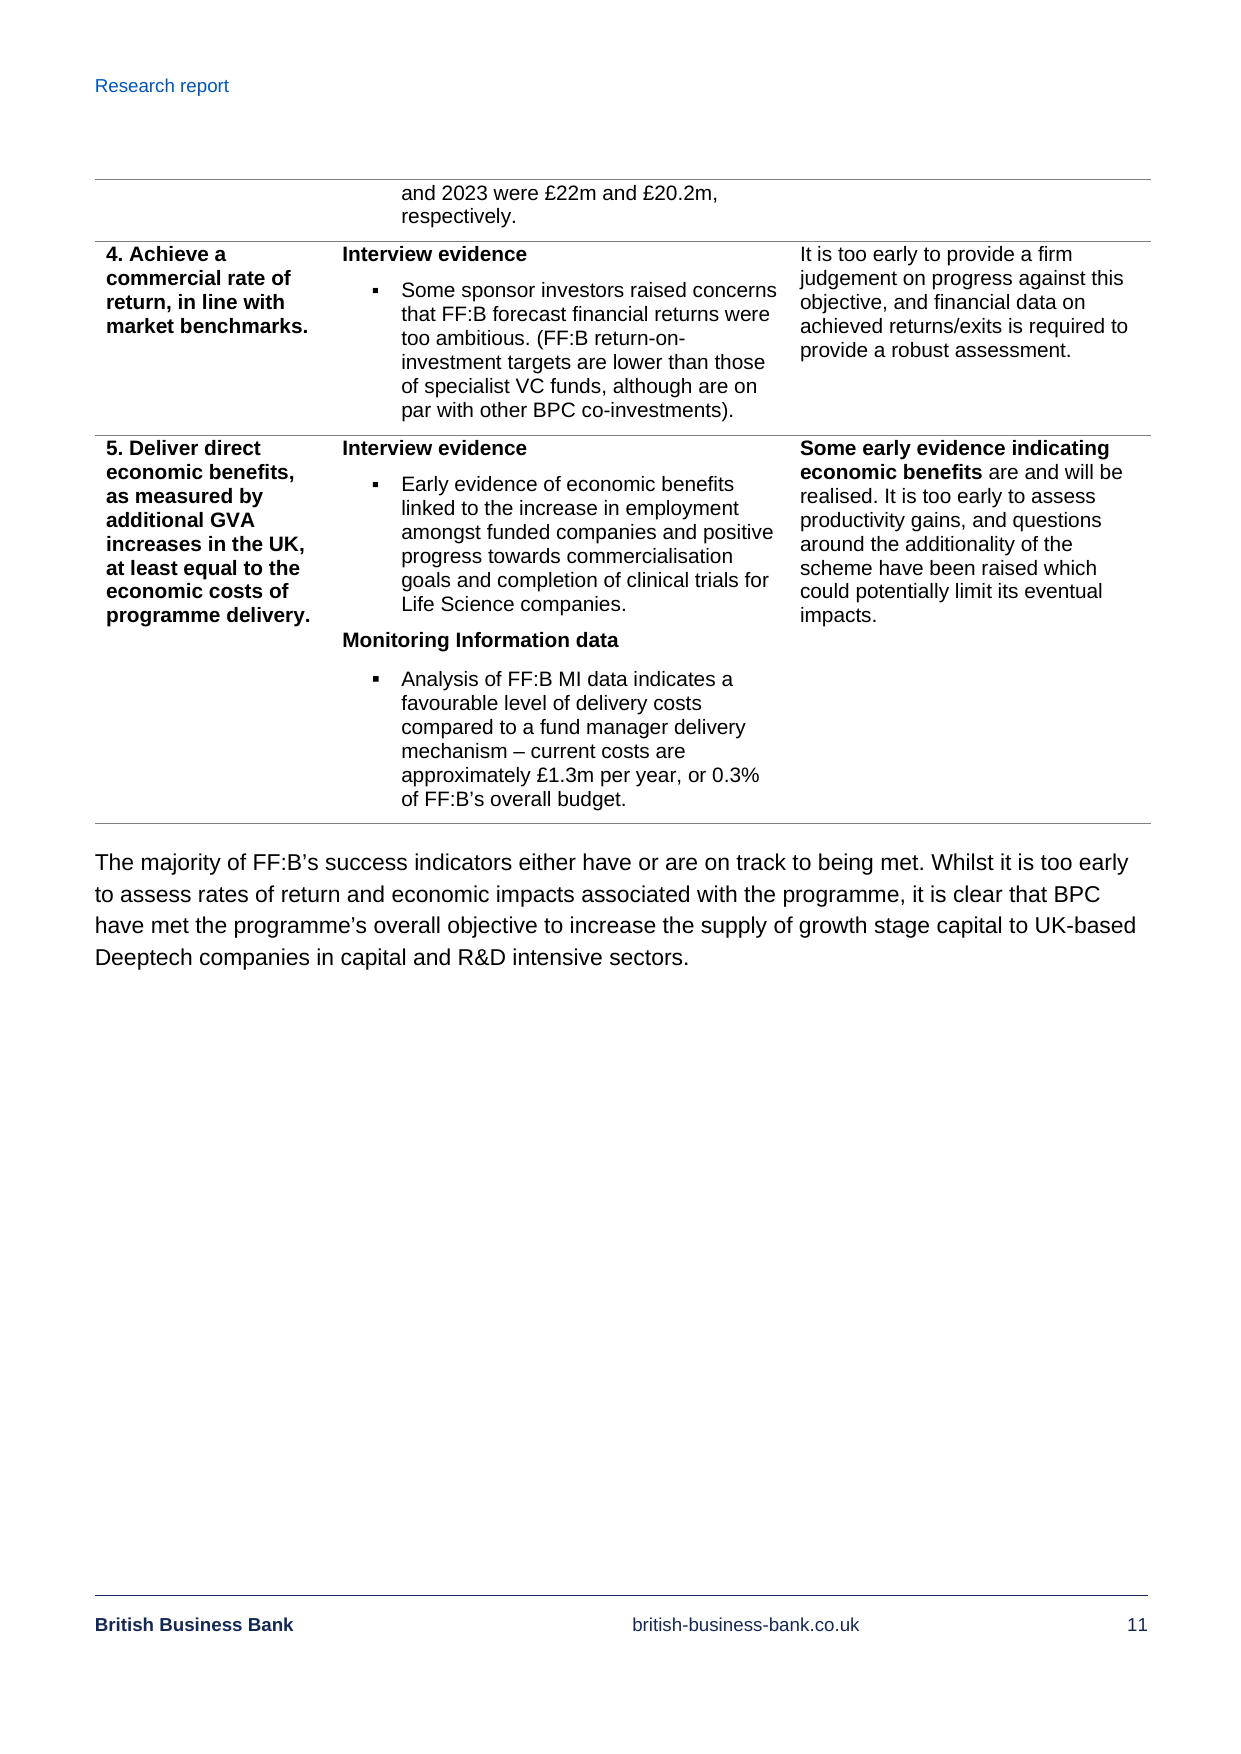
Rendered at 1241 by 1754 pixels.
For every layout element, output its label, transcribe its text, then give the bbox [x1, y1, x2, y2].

table_cell Interview evidence Some sponsor investors raised concerns that FF:B forecast financial returns were too ambitious. (FF:B return-on-investment targets are lower than those of specialist VC funds, although are on par with other BPC co-investments). [331, 242, 788, 434]
table_cell 4. Achieve a commercial rate of return, in line with market benchmarks. [95, 242, 331, 434]
table_cell Interview evidence Early evidence of economic benefits linked to the increase in employment amongst funded companies and positive progress towards commercialisation goals and completion of clinical trials for Life Science companies. Monitoring Information data Analysis of FF:B MI data indicates a favourable level of delivery costs compared to a fund manager delivery mechanism – current costs are approximately £1.3m per year, or 0.3% of FF:B’s overall budget. [331, 436, 788, 823]
table_cell [95, 180, 331, 241]
table_cell Some early evidence indicating economic benefits are and will be realised. It is too early to assess productivity gains, and questions around the additionality of the scheme have been raised which could potentially limit its eventual impacts. [789, 436, 1151, 823]
table_cell [789, 180, 1151, 241]
table_cell It is too early to provide a firm judgement on progress against this objective, and financial data on achieved returns/exits is required to provide a robust assessment. [789, 242, 1151, 434]
table_cell 5. Deliver direct economic benefits, as measured by additional GVA increases in the UK, at least equal to the economic costs of programme delivery. [95, 436, 331, 823]
text The majority of FF:B’s success indicators either have or are on track to being met. Whilst it is too early to assess rates of return and economic impacts associated with the programme, it is clear that BPC have met the programme’s overall objective to increase the supply of growth stage capital to UK-based Deeptech companies in capital and R&D intensive sectors. [94, 849, 1152, 970]
table_cell and 2023 were £22m and £20.2m, respectively. [331, 180, 788, 241]
